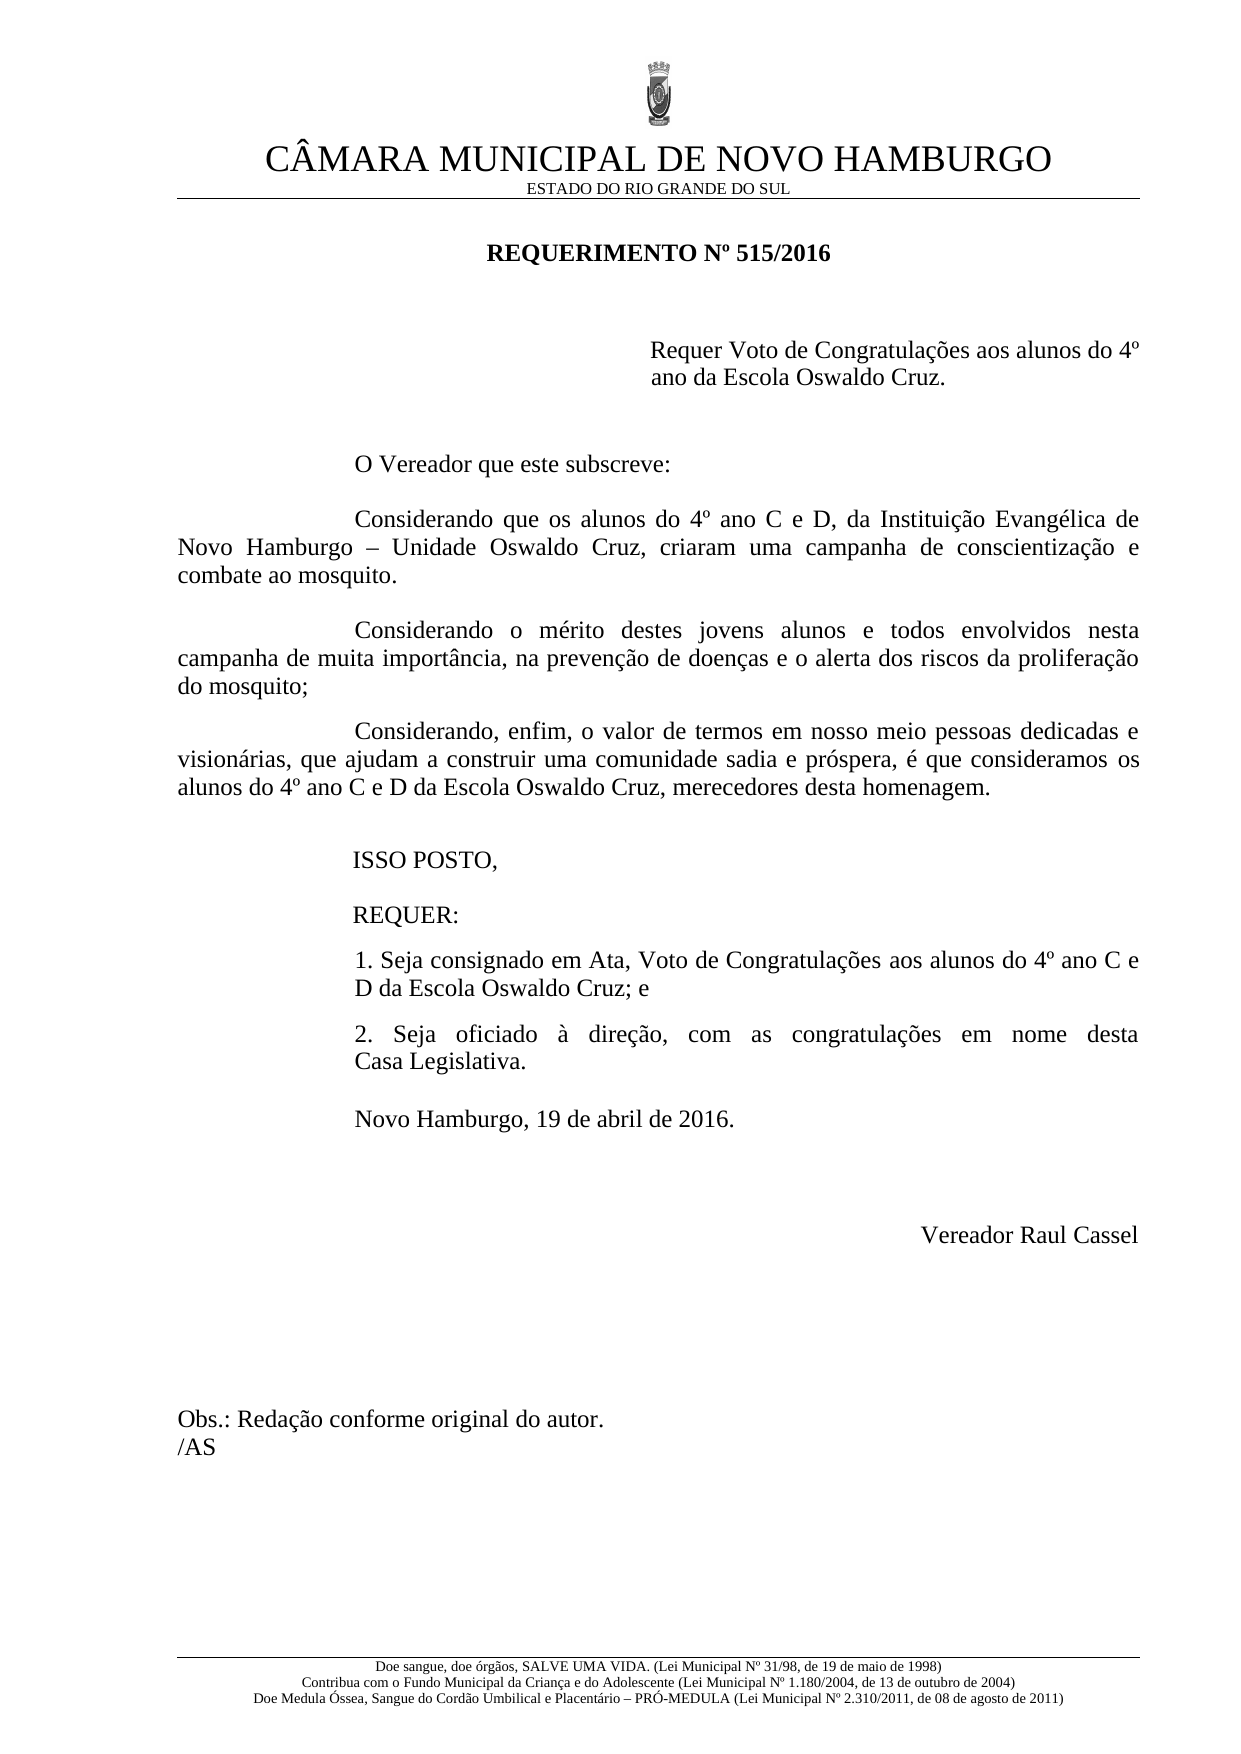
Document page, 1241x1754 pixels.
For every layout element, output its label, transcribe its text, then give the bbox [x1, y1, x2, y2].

text 2. Seja oficiado à direção, com as congratulações em nome desta Casa Legislativa. [354, 1020, 1140, 1075]
text Obs.: Redação conforme original do autor. [177, 1405, 1140, 1433]
text Vereador Raul Cassel [177, 1221, 1140, 1249]
text Considerando que os alunos do 4º ano C e D, da Instituição Evangélica de Novo Hamburgo – Unidade Oswaldo Cruz, criaram uma campanha de conscientização e combate ao mosquito. [177, 506, 1140, 589]
title REQUERIMENTO Nº 515/2016 [177, 239, 1140, 266]
text 1. Seja consignado em Ata, Voto de Congratulações aos alunos do 4º ano C e D da Escola Oswaldo Cruz; e [354, 947, 1140, 1002]
text Considerando o mérito destes jovens alunos e todos envolvidos nesta campanha de muita importância, na prevenção de doenças e o alerta dos riscos da proliferação do mosquito; [177, 616, 1140, 699]
text Novo Hamburgo, 19 de abril de 2016. [177, 1105, 1140, 1132]
text REQUER: [352, 901, 1140, 929]
text O Vereador que este subscreve: [177, 450, 1140, 478]
text Considerando, enfim, o valor de termos em nosso meio pessoas dedicadas e visionárias, que ajudam a construir uma comunidade sadia e próspera, é que consideramos os alunos do 4º ano C e D da Escola Oswaldo Cruz, merecedores desta homenagem. [177, 717, 1140, 800]
title Requer Voto de Congratulações aos alunos do 4º ano da Escola Oswaldo Cruz. [650, 336, 1140, 391]
text /AS [177, 1433, 1140, 1461]
text ISSO POSTO, [352, 846, 1140, 873]
